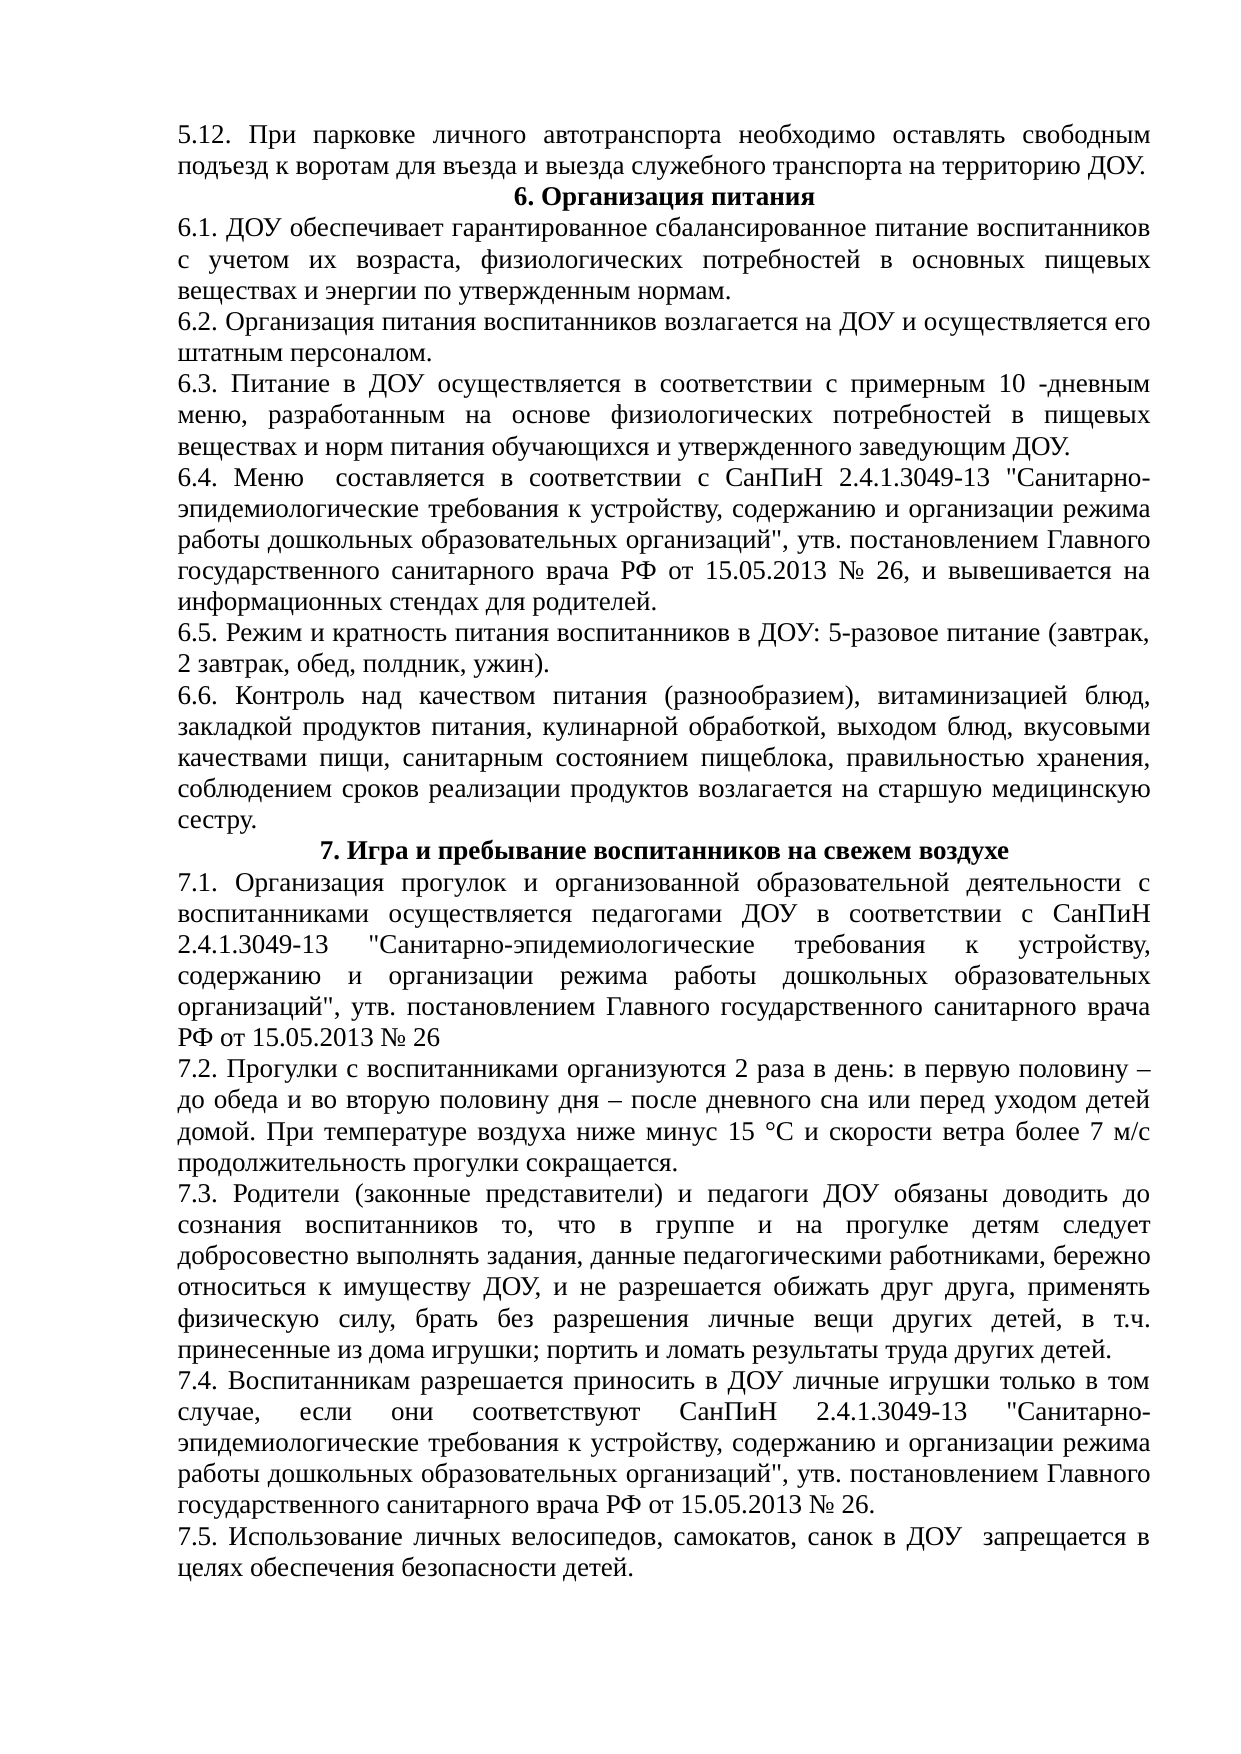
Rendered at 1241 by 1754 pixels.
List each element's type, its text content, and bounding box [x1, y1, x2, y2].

text 6.3. Питание в ДОУ осуществляется в соответствии с примерным 10 -дневным меню, разработанным на основе физиологических потребностей в пищевых веществах и норм питания обучающихся и утвержденного заведующим ДОУ. [177, 367, 1152, 461]
text 6.6. Контроль над качеством питания (разнообразием), витаминизацией блюд, закладкой продуктов питания, кулинарной обработкой, выходом блюд, вкусовыми качествами пищи, санитарным состоянием пищеблока, правильностью хранения, соблюдением сроков реализации продуктов возлагается на старшую медицинскую сестру. [177, 679, 1152, 834]
text 6.1. ДОУ обеспечивает гарантированное сбалансированное питание воспитанников с учетом их возраста, физиологических потребностей в основных пищевых веществах и энергии по утвержденным нормам. [177, 212, 1152, 305]
text 7.3. Родители (законные представители) и педагоги ДОУ обязаны доводить до сознания воспитанников то, что в группе и на прогулке детям следует добросовестно выполнять задания, данные педагогическими работниками, бережно относиться к имуществу ДОУ, и не разрешается обижать друг друга, применять физическую силу, брать без разрешения личные вещи других детей, в т.ч. принесенные из дома игрушки; портить и ломать результаты труда других детей. [177, 1177, 1152, 1364]
text 7.5. Использование личных велосипедов, самокатов, санок в ДОУ запрещается в целях обеспечения безопасности детей. [177, 1520, 1152, 1582]
text 7.4. Воспитанникам разрешается приносить в ДОУ личные игрушки только в том случае, если они соответствуют СанПиН 2.4.1.3049-13 "Санитарно-эпидемиологические требования к устройству, содержанию и организации режима работы дошкольных образовательных организаций", утв. постановлением Главного государственного санитарного врача РФ от 15.05.2013 № 26. [177, 1364, 1152, 1520]
text 7.2. Прогулки с воспитанниками организуются 2 раза в день: в первую половину – до обеда и во вторую половину дня – после дневного сна или перед уходом детей домой. При температуре воздуха ниже минус 15 °С и скорости ветра более 7 м/с продолжительность прогулки сокращается. [177, 1052, 1152, 1177]
text 5.12. При парковке личного автотранспорта необходимо оставлять свободным подъезд к воротам для въезда и выезда служебного транспорта на территорию ДОУ. [177, 118, 1152, 180]
text 6.2. Организация питания воспитанников возлагается на ДОУ и осуществляется его штатным персоналом. [177, 305, 1152, 367]
text 7. Игра и пребывание воспитанников на свежем воздухе [177, 834, 1152, 866]
text 6.4. Меню составляется в соответствии с СанПиН 2.4.1.3049-13 "Санитарно-эпидемиологические требования к устройству, содержанию и организации режима работы дошкольных образовательных организаций", утв. постановлением Главного государственного санитарного врача РФ от 15.05.2013 № 26, и вывешивается на информационных стендах для родителей. [177, 461, 1152, 616]
text 6.5. Режим и кратность питания воспитанников в ДОУ: 5-разовое питание (завтрак, 2 завтрак, обед, полдник, ужин). [177, 616, 1152, 679]
text 6. Организация питания [177, 180, 1152, 212]
text 7.1. Организация прогулок и организованной образовательной деятельности с воспитанниками осуществляется педагогами ДОУ в соответствии с СанПиН 2.4.1.3049-13 "Санитарно-эпидемиологические требования к устройству, содержанию и организации режима работы дошкольных образовательных организаций", утв. постановлением Главного государственного санитарного врача РФ от 15.05.2013 № 26 [177, 866, 1152, 1052]
